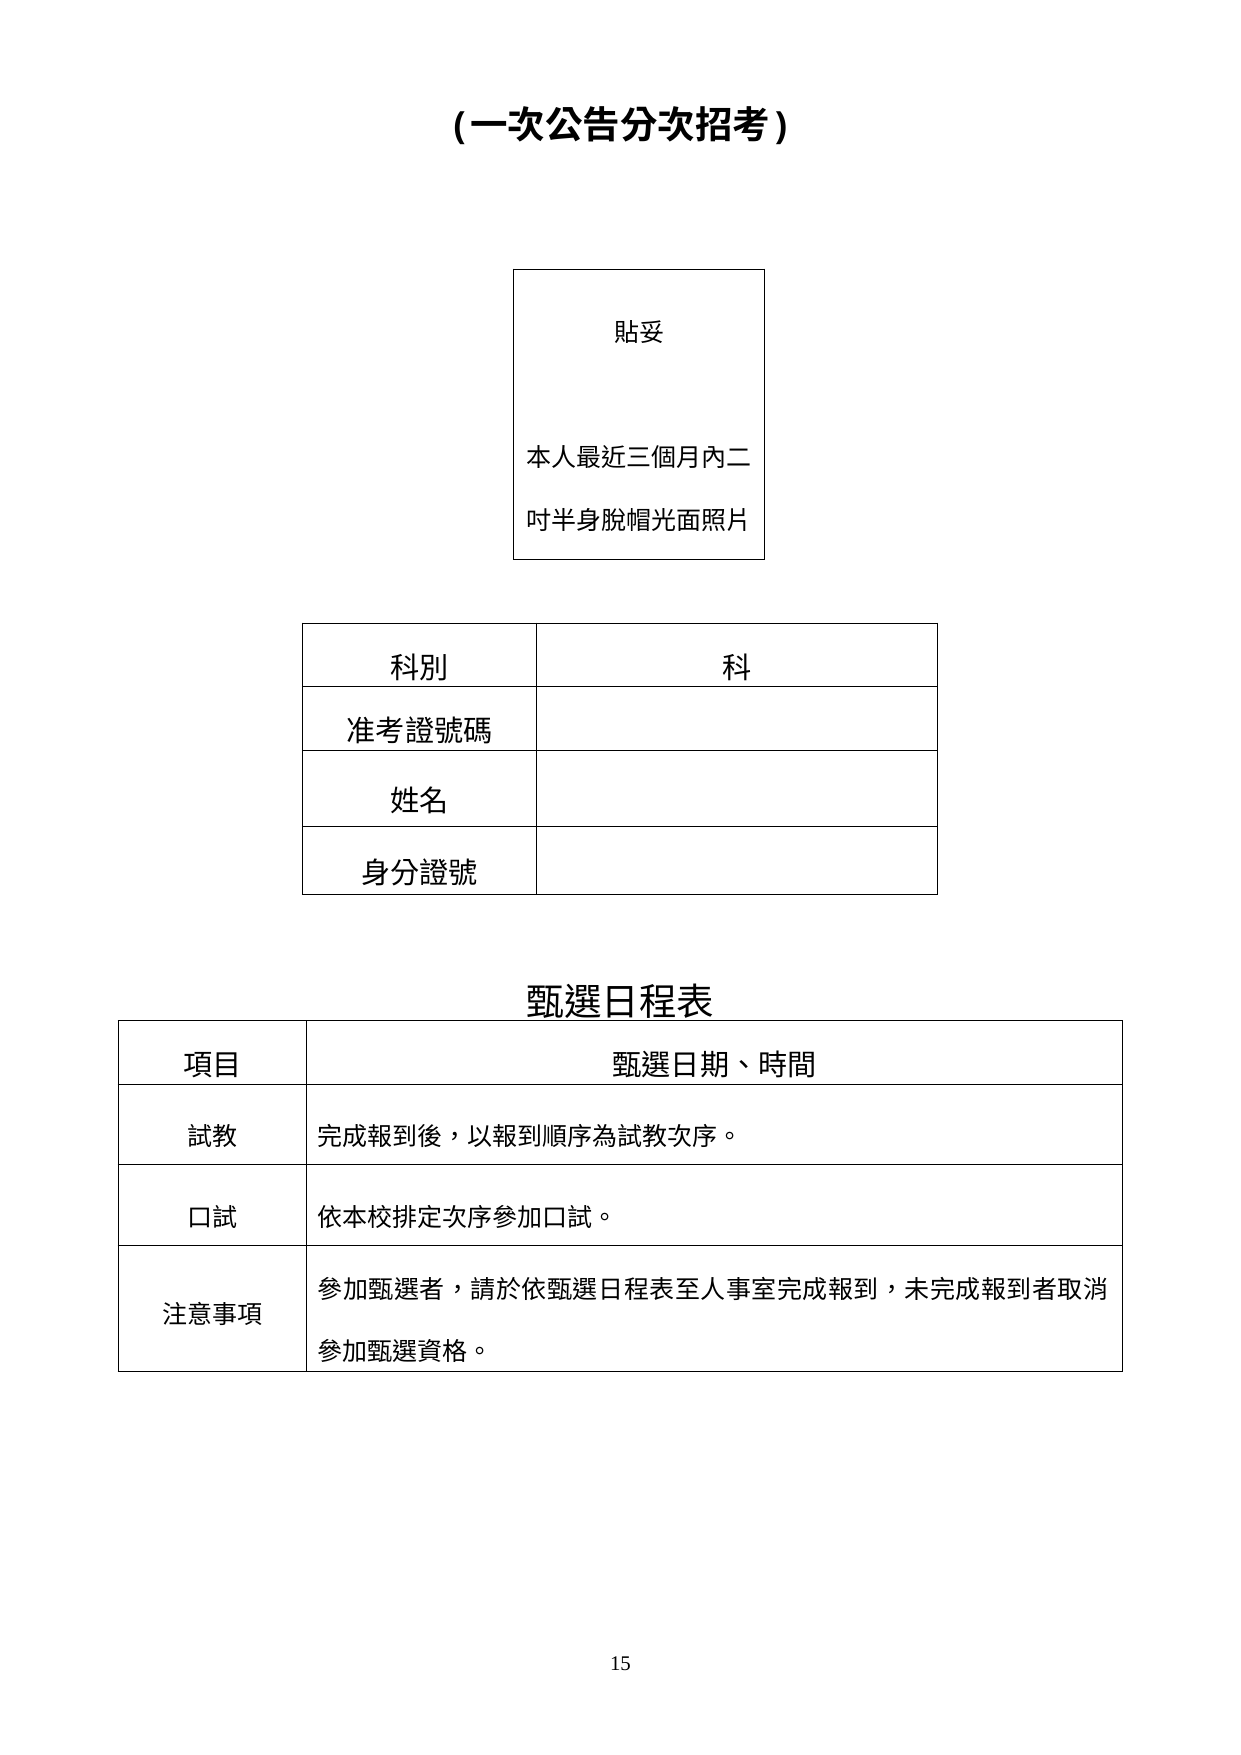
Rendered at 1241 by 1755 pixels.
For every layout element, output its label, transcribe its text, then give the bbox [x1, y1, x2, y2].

text 甄選日程表 [118, 958, 1122, 1020]
table_cell [537, 827, 937, 894]
table_cell 身分證號 [303, 827, 536, 894]
table_cell 注意事項 [119, 1246, 306, 1371]
table_header 項目 [119, 1021, 306, 1084]
table_cell 完成報到後，以報到順序為試教次序。 [307, 1085, 1122, 1164]
table_cell 口試 [119, 1165, 306, 1245]
table_header 科 [537, 624, 937, 686]
table_cell [537, 751, 937, 826]
table_cell 試教 [119, 1085, 306, 1164]
table_cell 依本校排定次序參加口試。 [307, 1165, 1122, 1245]
table_cell 姓名 [303, 751, 536, 826]
table_header 科別 [303, 624, 536, 686]
text (一次公告分次招考) [118, 81, 1122, 143]
table_cell 准考證號碼 [303, 687, 536, 750]
table_header 甄選日期、時間 [307, 1021, 1122, 1084]
table_cell [537, 687, 937, 750]
table_header 貼妥 本人最近三個月內二吋半身脫帽光面照片 [514, 270, 764, 559]
table_cell 參加甄選者，請於依甄選日程表至人事室完成報到，未完成報到者取消參加甄選資格。 [307, 1246, 1122, 1371]
